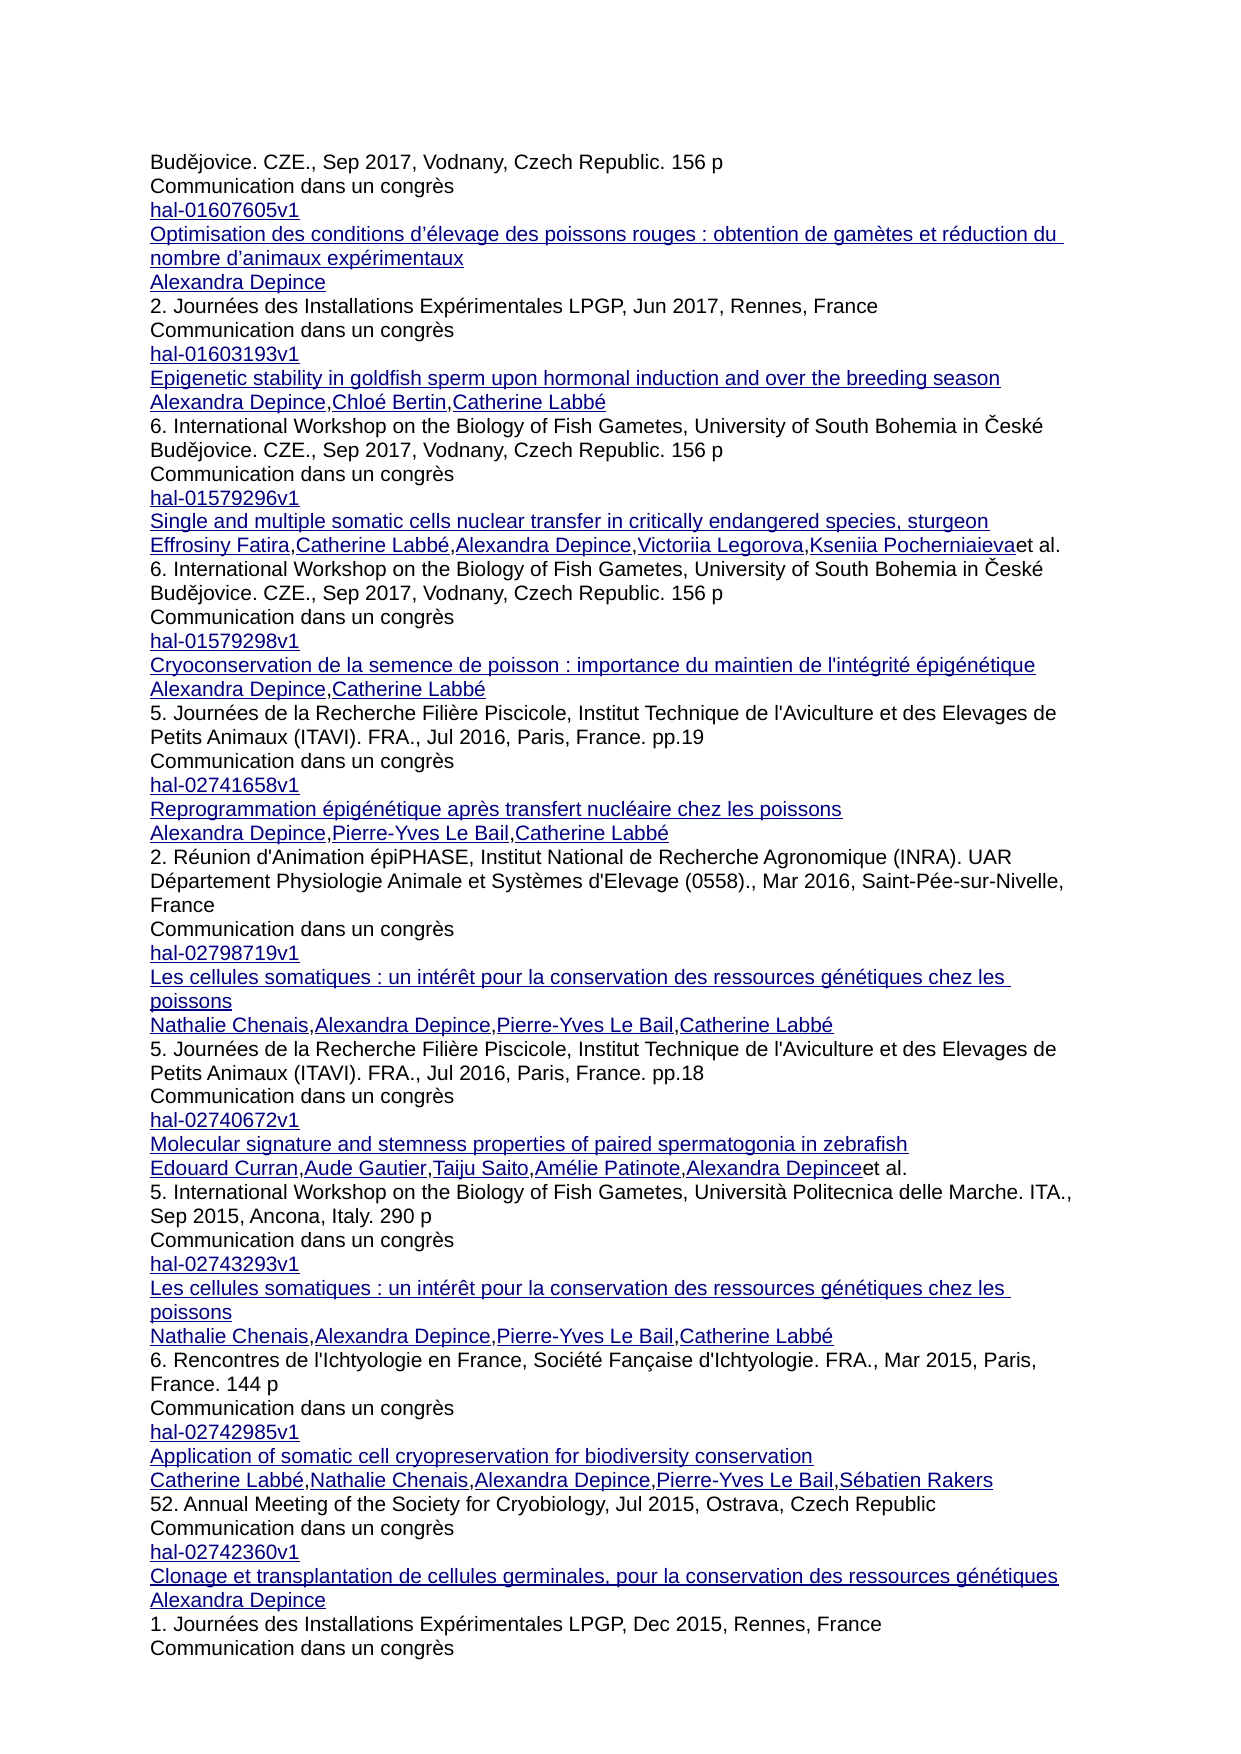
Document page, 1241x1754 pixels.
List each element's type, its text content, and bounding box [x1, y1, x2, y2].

table_cell Application of somatic cell cryopreservation for biodiversity conservation Catherine Labbé,Nathalie Chenais,Alexandra Depince,Pierre-Yves Le Bail,Sébatien Rakers 52. Annual Meeting of the Society for Cryobiology, Jul 2015, Ostrava, Czech Republic Communication dans un congrès hal-02742360v1 [150, 1444, 1090, 1563]
table_cell Reprogrammation épigénétique après transfert nucléaire chez les poissons Alexandra Depince,Pierre-Yves Le Bail,Catherine Labbé 2. Réunion d'Animation épiPHASE, Institut National de Recherche Agronomique (INRA). UAR Département Physiologie Animale et Systèmes d'Elevage (0558)., Mar 2016, Saint-Pée-sur-Nivelle, France Communication dans un congrès hal-02798719v1 [150, 797, 1090, 964]
table_cell Les cellules somatiques : un intérêt pour la conservation des ressources génétiques chez les poissons Nathalie Chenais,Alexandra Depince,Pierre-Yves Le Bail,Catherine Labbé 5. Journées de la Recherche Filière Piscicole, Institut Technique de l'Aviculture et des Elevages de Petits Animaux (ITAVI). FRA., Jul 2016, Paris, France. pp.18 Communication dans un congrès hal-02740672v1 [150, 965, 1090, 1132]
table_cell Budějovice. CZE., Sep 2017, Vodnany, Czech Republic. 156 p Communication dans un congrès hal-01607605v1 [150, 150, 1090, 222]
table_cell Epigenetic stability in goldfish sperm upon hormonal induction and over the breeding season Alexandra Depince,Chloé Bertin,Catherine Labbé 6. International Workshop on the Biology of Fish Gametes, University of South Bohemia in České Budějovice. CZE., Sep 2017, Vodnany, Czech Republic. 156 p Communication dans un congrès hal-01579296v1 [150, 366, 1090, 509]
table_cell Optimisation des conditions d’élevage des poissons rouges : obtention de gamètes et réduction du nombre d’animaux expérimentaux Alexandra Depince 2. Journées des Installations Expérimentales LPGP, Jun 2017, Rennes, France Communication dans un congrès hal-01603193v1 [150, 222, 1090, 366]
table_cell Clonage et transplantation de cellules germinales, pour la conservation des ressources génétiques Alexandra Depince 1. Journées des Installations Expérimentales LPGP, Dec 2015, Rennes, France Communication dans un congrès [150, 1564, 1090, 1659]
table_cell Molecular signature and stemness properties of paired spermatogonia in zebrafish Edouard Curran,Aude Gautier,Taiju Saito,Amélie Patinote,Alexandra Depinceet al. 5. International Workshop on the Biology of Fish Gametes, Università Politecnica delle Marche. ITA., Sep 2015, Ancona, Italy. 290 p Communication dans un congrès hal-02743293v1 [150, 1132, 1090, 1276]
table_cell Les cellules somatiques : un intérêt pour la conservation des ressources génétiques chez les poissons Nathalie Chenais,Alexandra Depince,Pierre-Yves Le Bail,Catherine Labbé 6. Rencontres de l'Ichtyologie en France, Société Fançaise d'Ichtyologie. FRA., Mar 2015, Paris, France. 144 p Communication dans un congrès hal-02742985v1 [150, 1276, 1090, 1444]
table_cell Single and multiple somatic cells nuclear transfer in critically endangered species, sturgeon Effrosiny Fatira,Catherine Labbé,Alexandra Depince,Victoriia Legorova,Kseniia Pocherniaievaet al. 6. International Workshop on the Biology of Fish Gametes, University of South Bohemia in České Budějovice. CZE., Sep 2017, Vodnany, Czech Republic. 156 p Communication dans un congrès hal-01579298v1 [150, 509, 1090, 653]
table_cell Cryoconservation de la semence de poisson : importance du maintien de l'intégrité épigénétique Alexandra Depince,Catherine Labbé 5. Journées de la Recherche Filière Piscicole, Institut Technique de l'Aviculture et des Elevages de Petits Animaux (ITAVI). FRA., Jul 2016, Paris, France. pp.19 Communication dans un congrès hal-02741658v1 [150, 653, 1090, 797]
